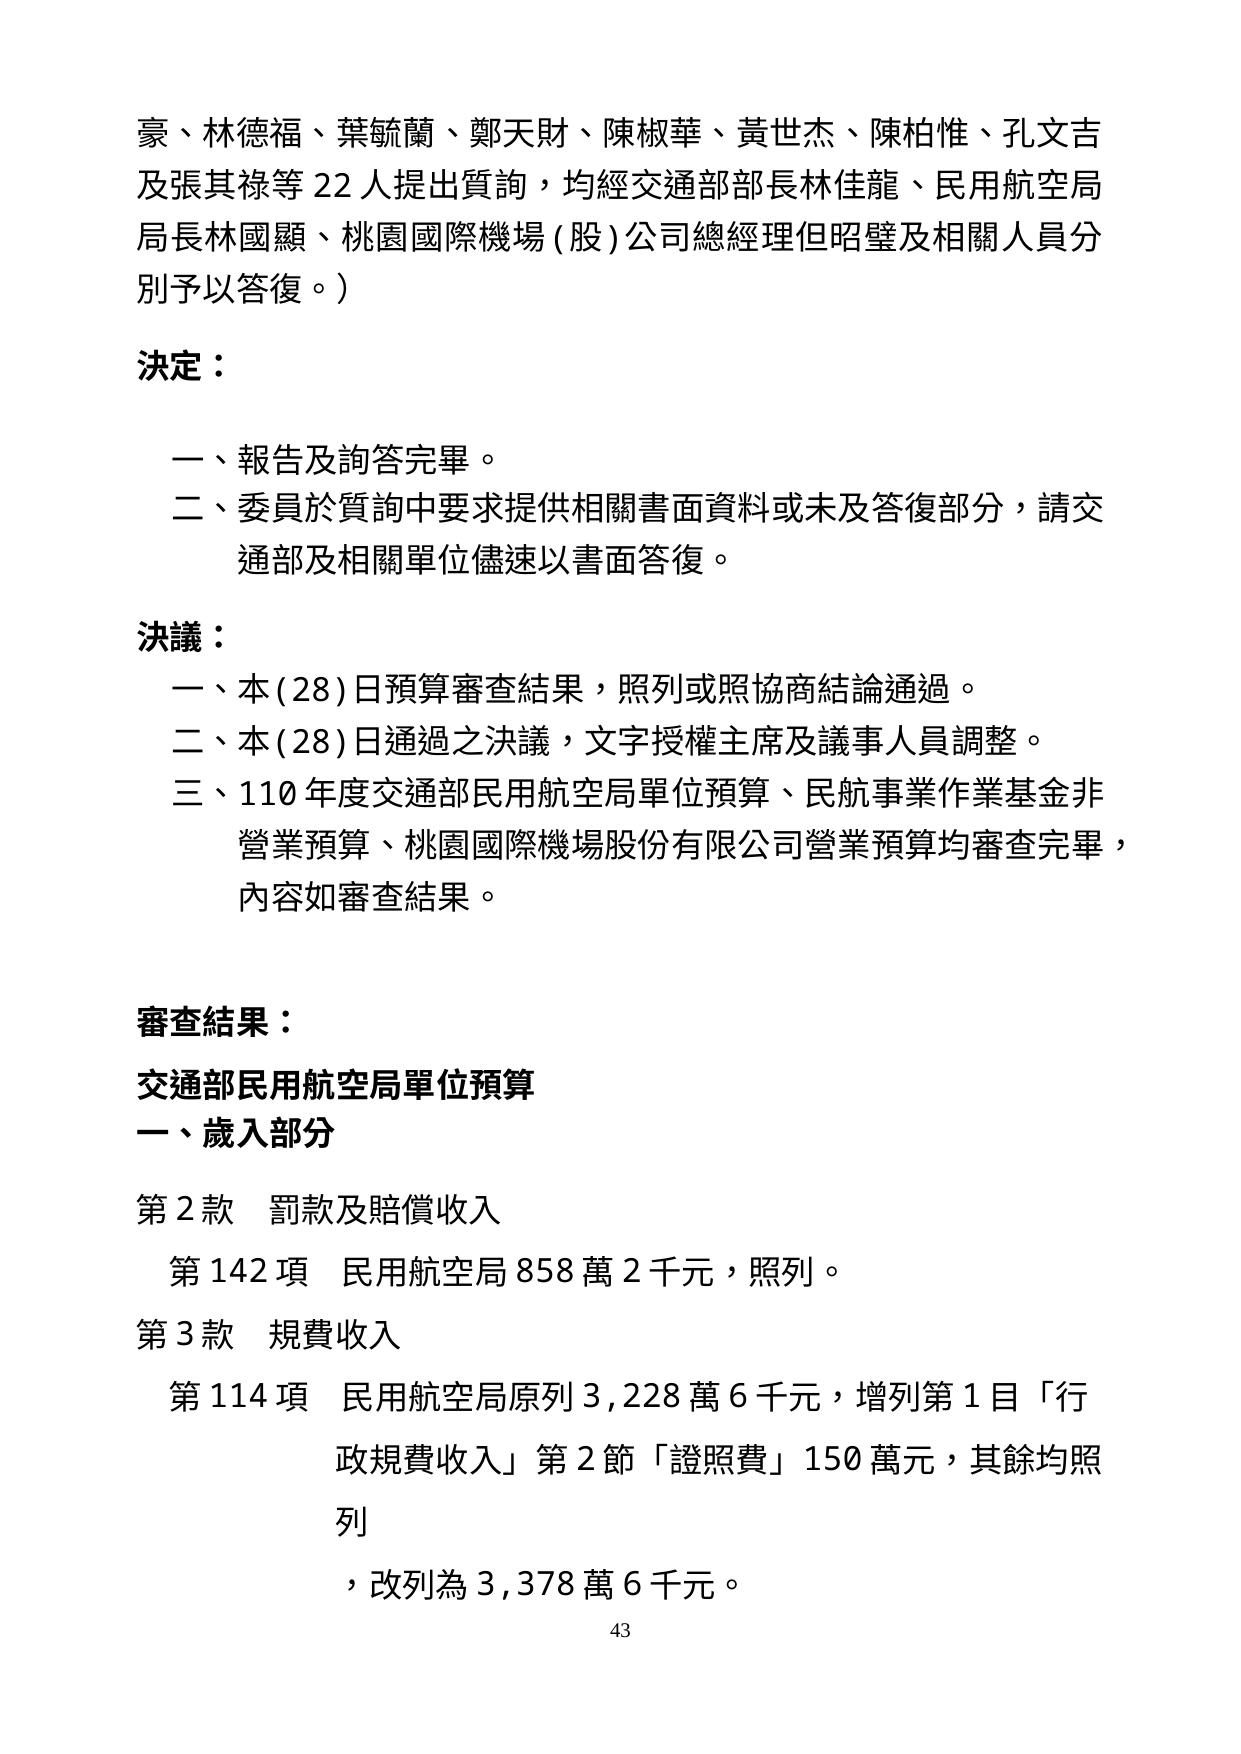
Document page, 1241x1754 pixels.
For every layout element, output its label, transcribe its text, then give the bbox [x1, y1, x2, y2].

text 一、報告及詢答完畢。 [136, 416, 1104, 478]
text 決議： [136, 607, 1104, 659]
text 豪、林德福、葉毓蘭、鄭天財、陳椒華、黃世杰、陳柏惟、孔文吉及張其祿等22人提出質詢，均經交通部部長林佳龍、民用航空局局長林國顯、桃園國際機場(股)公司總經理但昭璧及相關人員分別予以答復。） [136, 103, 1104, 312]
text 二、本(28)日通過之決議，文字授權主席及議事人員調整。 [171, 712, 1104, 764]
text 二、委員於質詢中要求提供相關書面資料或未及答復部分，請交通部及相關單位儘速以書面答復。 [171, 478, 1104, 582]
text 交通部民用航空局單位預算 [136, 1041, 1104, 1103]
text 三、110年度交通部民用航空局單位預算、民航事業作業基金非營業預算、桃園國際機場股份有限公司營業預算均審查完畢，內容如審查結果。 [171, 764, 1104, 920]
text 一、歲入部分 [136, 1103, 1104, 1155]
text 第142項 民用航空局858萬2千元，照列。 [135, 1228, 1104, 1291]
text 第3款 規費收入 [135, 1291, 1104, 1353]
text 一、本(28)日預算審查結果，照列或照協商結論通過。 [171, 659, 1104, 712]
text 審查結果： [136, 978, 1104, 1041]
text 第114項 民用航空局原列3,228萬6千元，增列第1目「行政規費收入」第2節「證照費」150萬元，其餘均照列 ，改列為3,378萬6千元。 [135, 1353, 1104, 1603]
text 第2款 罰款及賠償收入 [135, 1166, 1104, 1228]
text 決定： [136, 337, 1104, 389]
